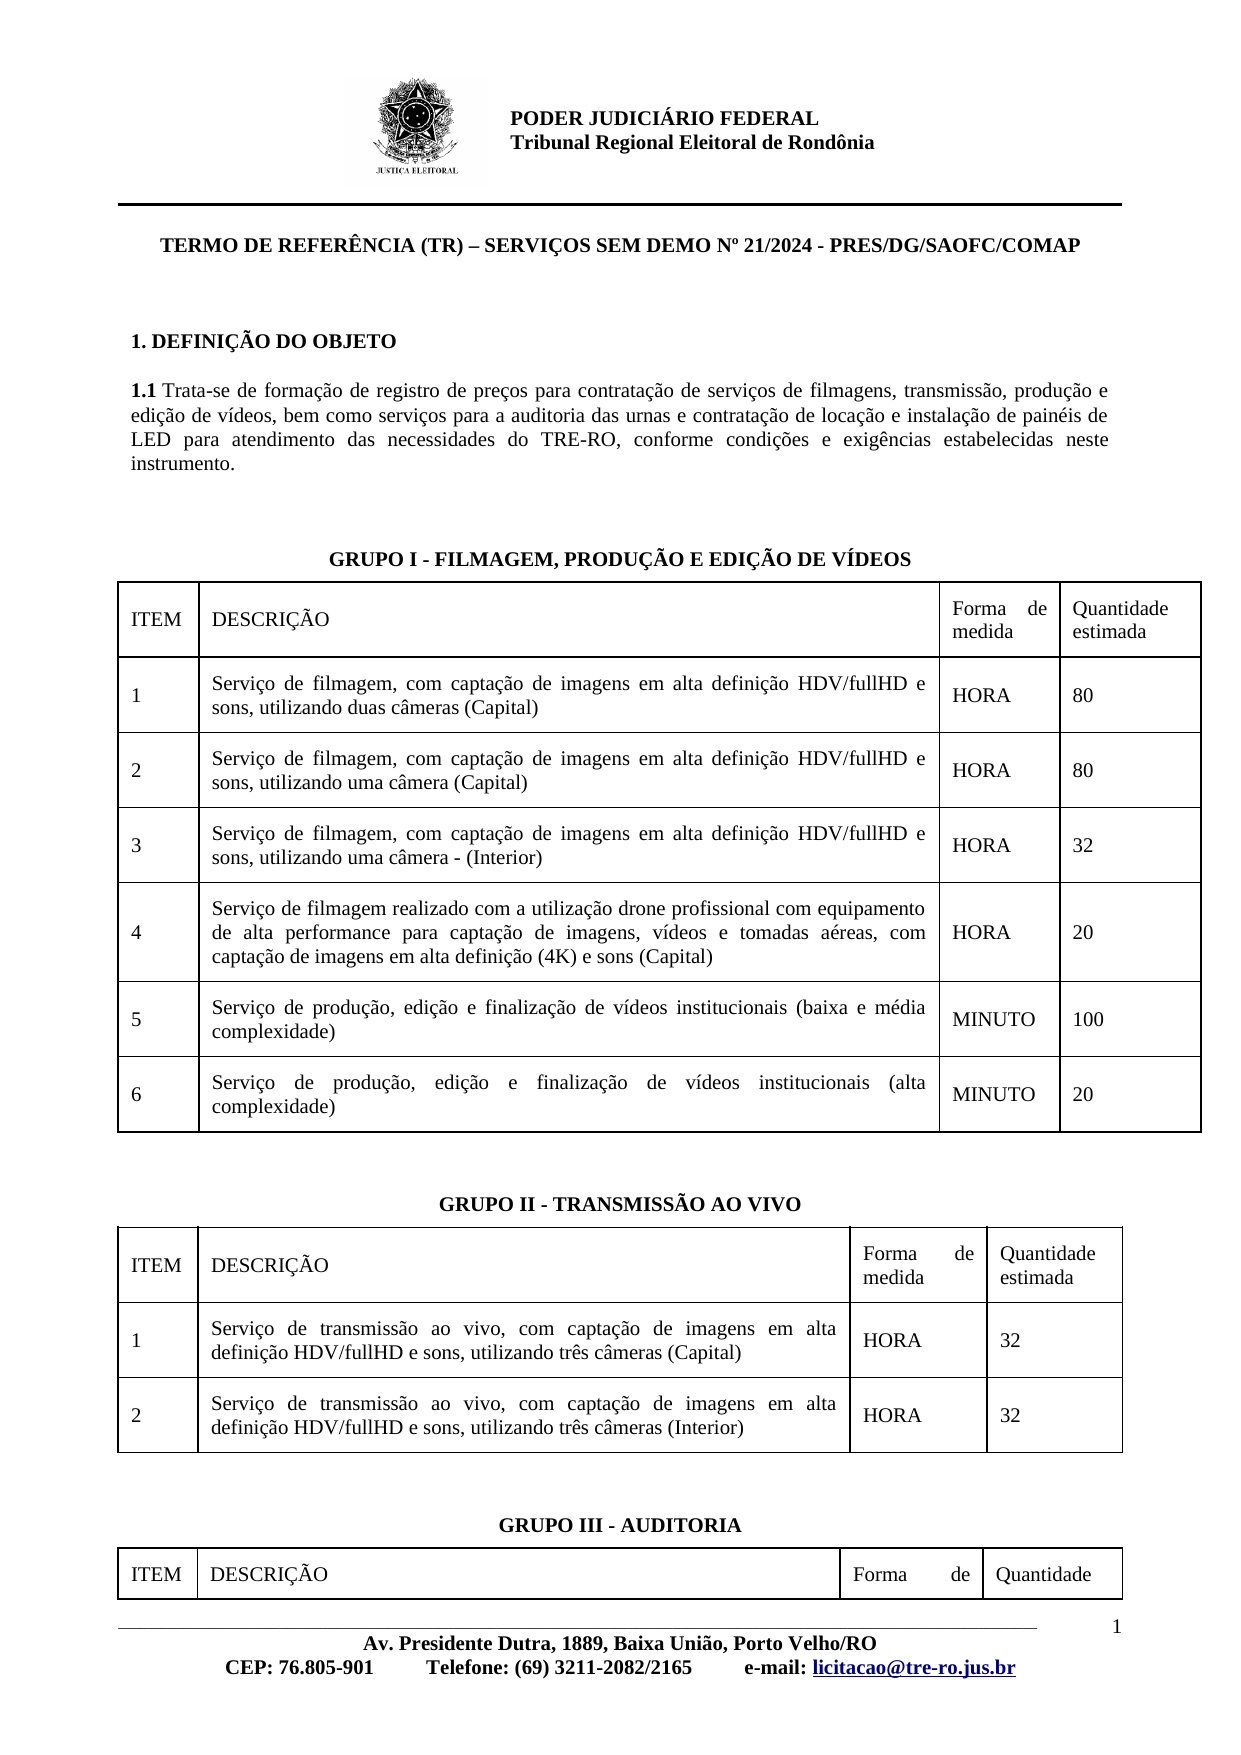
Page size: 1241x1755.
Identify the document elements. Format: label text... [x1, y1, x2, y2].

table_header Quantidade estimada [1061, 583, 1200, 656]
table_cell 1 [119, 1303, 197, 1377]
table_cell Serviço de transmissão ao vivo, com captação de imagens em alta definição HDV/fullHD e sons, utilizando três câmeras (Capital) [199, 1303, 849, 1377]
table_cell Serviço de filmagem, com captação de imagens em alta definição HDV/fullHD e sons, utilizando uma câmera (Capital) [200, 733, 939, 806]
table_cell HORA [940, 658, 1059, 731]
table_header DESCRIÇÃO [200, 583, 939, 656]
table_cell Serviço de transmissão ao vivo, com captação de imagens em alta definição HDV/fullHD e sons, utilizando três câmeras (Interior) [199, 1378, 849, 1452]
table_cell 20 [1061, 883, 1200, 981]
table_cell Serviço de produção, edição e finalização de vídeos institucionais (alta complexidade) [200, 1057, 939, 1131]
table_cell 4 [119, 883, 198, 981]
table_cell Serviço de produção, edição e finalização de vídeos institucionais (baixa e média complexidade) [200, 982, 939, 1056]
text Grupo I - FILMAGEM, PRODUÇÃO E EDIÇÃO DE VÍDEOS [118, 547, 1122, 571]
table_cell 32 [988, 1303, 1122, 1377]
table_cell 32 [988, 1378, 1122, 1452]
table_cell 6 [119, 1057, 198, 1131]
table_cell HORA [851, 1303, 986, 1377]
table_cell 100 [1061, 982, 1200, 1056]
table_cell 80 [1061, 658, 1200, 731]
table_cell Serviço de filmagem, com captação de imagens em alta definição HDV/fullHD e sons, utilizando uma câmera - (Interior) [200, 808, 939, 882]
table_cell 2 [119, 1378, 197, 1452]
table_cell Serviço de filmagem, com captação de imagens em alta definição HDV/fullHD e sons, utilizando duas câmeras (Capital) [200, 658, 939, 731]
table_header Forma de [841, 1549, 982, 1598]
table_header Quantidade [984, 1549, 1122, 1598]
table_cell HORA [940, 808, 1059, 882]
text 1. DEFINIÇÃO DO OBJETO [131, 329, 1110, 353]
table_header DESCRIÇÃO [199, 1228, 849, 1302]
table_cell HORA [851, 1378, 986, 1452]
text 1.1 Trata-se de formação de registro de preços para contratação de serviços de filmagens, transmissão, produção e edição de vídeos, bem como serviços para a auditoria das urnas e contratação de locação e instalação de painéis de LED para atendimento das necessidades do TRE-RO, conforme condições e exigências estabelecidas neste instrumento. [131, 378, 1110, 475]
table_cell HORA [940, 883, 1059, 981]
table_cell 80 [1061, 733, 1200, 806]
table_cell MINUTO [940, 982, 1059, 1056]
table_cell MINUTO [940, 1057, 1059, 1131]
table_header ITEM [119, 1228, 197, 1302]
text TERMO DE REFERÊNCIA (TR) – serviços sem demo Nº 21/2024 - PRES/DG/SAOFC/COMAP [118, 233, 1122, 257]
table_cell Serviço de filmagem realizado com a utilização drone profissional com equipamento de alta performance para captação de imagens, vídeos e tomadas aéreas, com captação de imagens em alta definição (4K) e sons (Capital) [200, 883, 939, 981]
table_cell 3 [119, 808, 198, 882]
table_cell 1 [119, 658, 198, 731]
table_cell 2 [119, 733, 198, 806]
text Grupo II - TRANSMISSÃO ao vivo [118, 1192, 1122, 1216]
table_cell 32 [1061, 808, 1200, 882]
table_header ITEM [119, 1549, 197, 1598]
table_header Quantidade estimada [988, 1228, 1122, 1302]
table_cell 20 [1061, 1057, 1200, 1131]
table_header ITEM [119, 583, 198, 656]
table_header Forma de medida [940, 583, 1059, 656]
table_cell 5 [119, 982, 198, 1056]
table_header DESCRIÇÃO [198, 1549, 839, 1598]
table_cell HORA [940, 733, 1059, 806]
table_header Forma de medida [851, 1228, 986, 1302]
text Grupo III - AUDITORIA [118, 1513, 1122, 1537]
